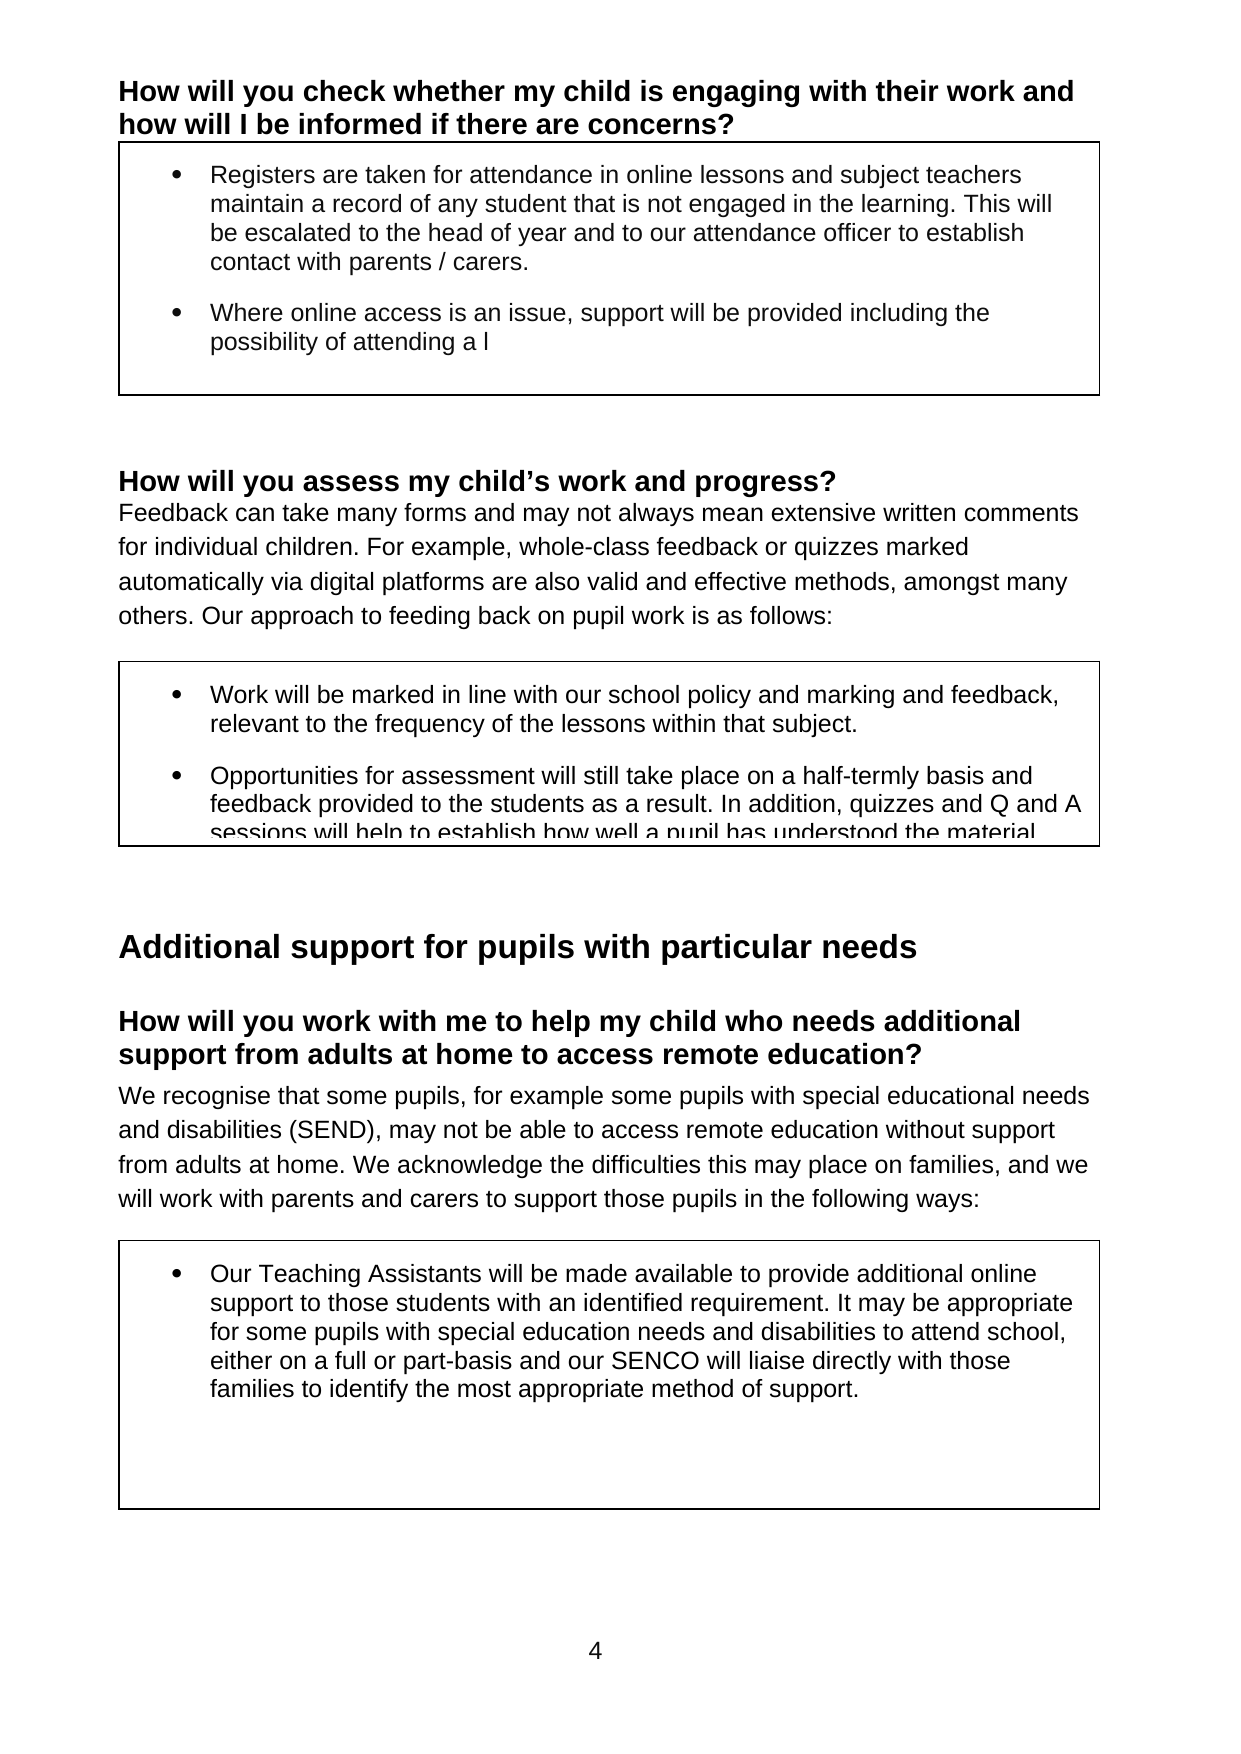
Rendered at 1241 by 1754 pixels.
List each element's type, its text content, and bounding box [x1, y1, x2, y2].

subtitle How will you check whether my child is engaging with their work and how will I be informed if there are concerns? [118, 74, 1107, 141]
subtitle Additional support for pupils with particular needs [118, 928, 1107, 966]
list Work will be marked in line with our school policy and marking and feedback, relevant to the frequency of the lessons within that subject. [172, 680, 1083, 738]
subtitle How will you work with me to help my child who needs additional support from adults at home to access remote education? [118, 1003, 1107, 1071]
list Our Teaching Assistants will be made available to provide additional online support to those students with an identified requirement. It may be appropriate for some pupils with special education needs and disabilities to attend school, either on a full or part-basis and our SENCO will liaise directly with those families to identify the most appropriate method of support. [172, 1259, 1083, 1403]
text We recognise that some pupils, for example some pupils with special educational needs and disabilities (SEND), may not be able to access remote education without support from adults at home. We acknowledge the difficulties this may place on families, and we will work with parents and carers to support those pupils in the following ways: [118, 1081, 1107, 1213]
list Where online access is an issue, support will be provided including the possibility of attending a l [172, 298, 1083, 356]
list Opportunities for assessment will still take place on a half-termly basis and feedback provided to the students as a result. In addition, quizzes and Q and A sessions will help to establish how well a pupil has understood the material. [172, 761, 1083, 838]
list Registers are taken for attendance in online lessons and subject teachers maintain a record of any student that is not engaged in the learning. This will be escalated to the head of year and to our attendance officer to establish contact with parents / carers. [172, 160, 1083, 276]
text Feedback can take many forms and may not always mean extensive written comments for individual children. For example, whole-class feedback or quizzes marked automatically via digital platforms are also valid and effective methods, amongst many others. Our approach to feeding back on pupil work is as follows: [118, 498, 1107, 630]
subtitle How will you assess my child’s work and progress? [118, 464, 1107, 498]
